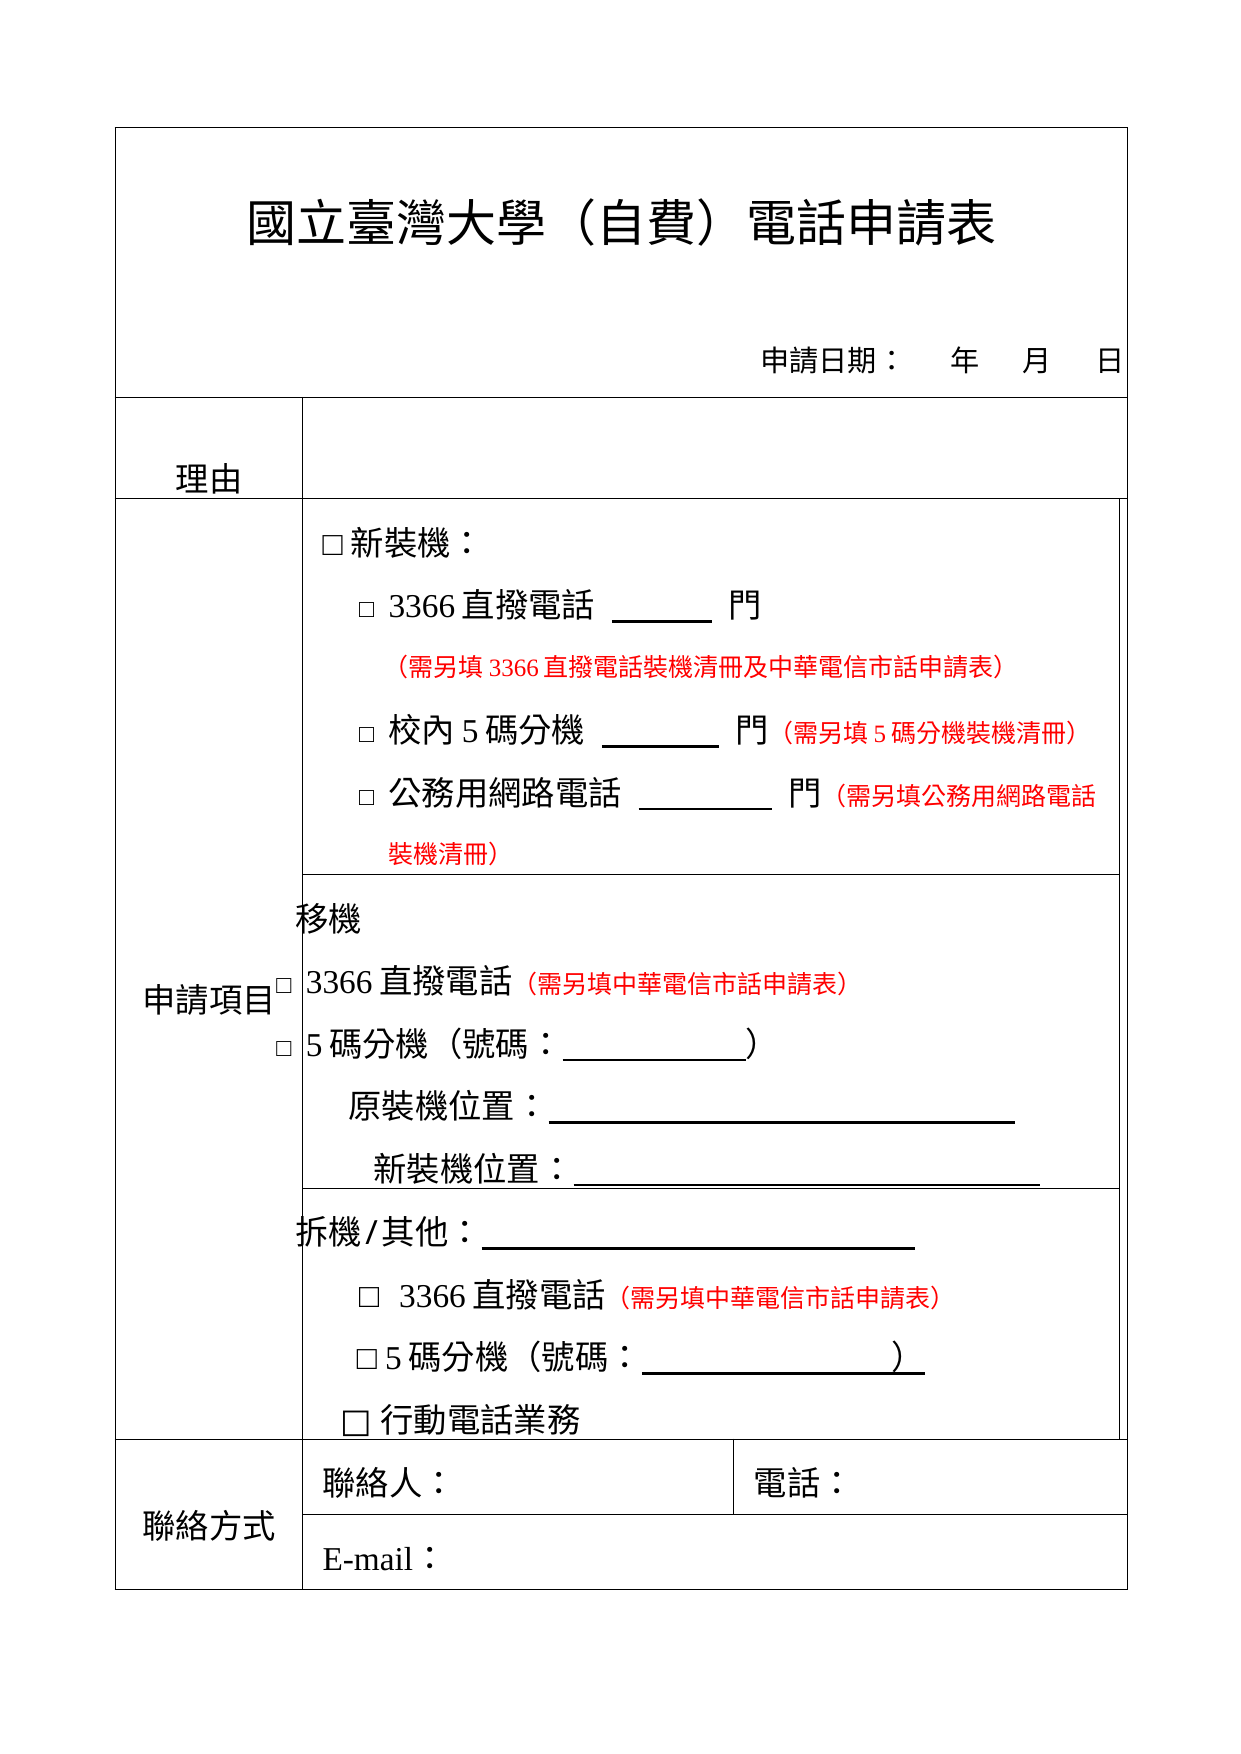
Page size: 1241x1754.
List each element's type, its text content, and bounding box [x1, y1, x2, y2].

table_cell 電話： [734, 1440, 1127, 1513]
table_cell [303, 398, 1127, 498]
table_cell 移機 3366直撥電話（需另填中華電信市話申請表） 5碼分機（號碼： ） 原裝機位置： 新裝機位置： [303, 875, 1119, 1187]
table_cell 聯絡方式 [116, 1440, 302, 1588]
table_header 國立臺灣大學（自費）電話申請表 申請日期： 年 月 日 [116, 128, 1127, 397]
table_cell 申請項目 [116, 499, 302, 1438]
table_cell 聯絡人： [303, 1440, 733, 1513]
table_cell □ 新裝機： 3366直撥電話 門 （需另填3366直撥電話裝機清冊及中華電信市話申請表） 校內5碼分機 門（需另填5碼分機裝機清冊） 公務用網路電話 門（需另填公務用網路電話裝機清冊） [303, 499, 1119, 874]
table_cell 拆機/其他： □ 3366直撥電話（需另填中華電信市話申請表） □ 5碼分機（號碼： ） □ 行動電話業務 [303, 1189, 1119, 1438]
table_cell E-mail： [303, 1515, 1127, 1588]
table_cell [1120, 499, 1127, 1438]
table_cell 理由 [116, 398, 302, 498]
